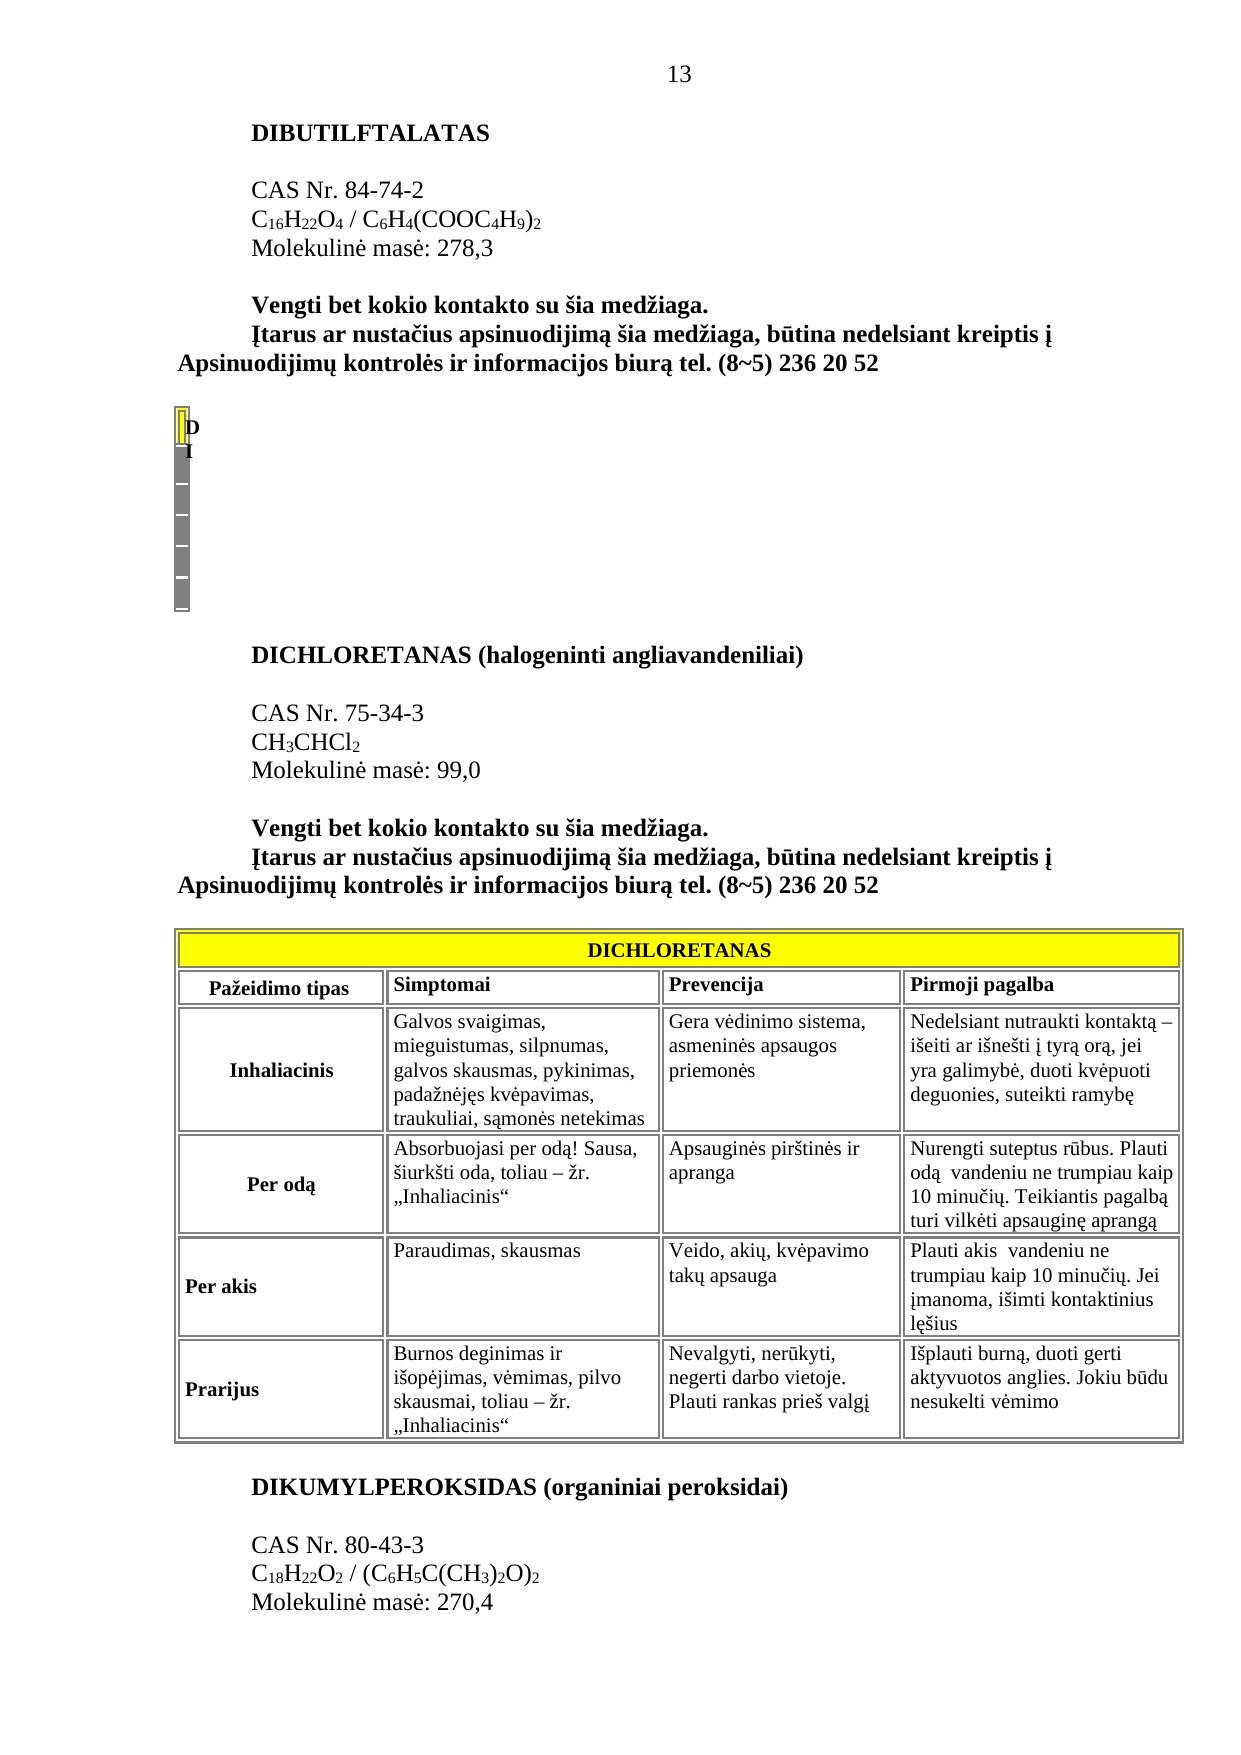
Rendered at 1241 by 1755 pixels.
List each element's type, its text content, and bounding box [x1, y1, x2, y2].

text Įtarus ar nustačius apsinuodijimą šia medžiaga, būtina nedelsiant kreiptis į Apsinuodijimų kontrolės ir informacijos biurą tel. (8~5) 236 20 52 [177, 319, 1181, 377]
text Vengti bet kokio kontakto su šia medžiaga. [177, 813, 1181, 842]
text Molekulinė masė: 99,0 [177, 756, 1181, 784]
text CH3CHCl2 [177, 727, 1181, 756]
table_cell Per akis [180, 1239, 382, 1335]
text CAS Nr. 75-34-3 [177, 698, 1181, 727]
text Įtarus ar nustačius apsinuodijimą šia medžiaga, būtina nedelsiant kreiptis į Apsinuodijimų kontrolės ir informacijos biurą tel. (8~5) 236 20 52 [177, 842, 1181, 899]
table_cell Galvos svaigimas, mieguistumas, silpnumas, galvos skausmas, pykinimas, padažnėjęs kvėpavimas, traukuliai, sąmonės netekimas [389, 1009, 658, 1130]
text DIBUTILFTALATAS [177, 118, 1181, 147]
text C18H22O2 / (C6H5C(CH3)2O)2 [177, 1558, 1181, 1587]
table_cell Paraudimas, skausmas [389, 1239, 658, 1335]
table_cell Veido, akių, kvėpavimo takų apsauga [664, 1239, 899, 1335]
text Molekulinė masė: 278,3 [177, 233, 1181, 262]
table_cell Nurengti suteptus rūbus. Plauti odą vandeniu ne trumpiau kaip 10 minučių. Teikiantis pagalbą turi vilkėti apsauginę aprangą [905, 1136, 1178, 1232]
text C16H22O4 / C6H4(COOC4H9)2 [177, 204, 1181, 233]
table_cell Inhaliacinis [180, 1009, 382, 1130]
table_cell Pažeidimo tipas [180, 972, 382, 1003]
table_cell Simptomai [389, 972, 658, 1003]
text DIKUMYLPEROKSIDAS (organiniai peroksidai) [177, 1472, 1181, 1501]
text Vengti bet kokio kontakto su šia medžiaga. [177, 291, 1181, 319]
text CAS Nr. 80-43-3 [177, 1530, 1181, 1558]
table_cell Gera vėdinimo sistema, asmeninės apsaugos priemonės [664, 1009, 899, 1130]
table_cell Burnos deginimas ir išopėjimas, vėmimas, pilvo skausmai, toliau – žr. „Inhaliacinis“ [389, 1341, 658, 1437]
text Molekulinė masė: 270,4 [177, 1587, 1181, 1616]
table_cell Nevalgyti, nerūkyti, negerti darbo vietoje. Plauti rankas prieš valgį [664, 1341, 899, 1437]
table_cell Apsauginės pirštinės ir apranga [664, 1136, 899, 1232]
table_cell Nedelsiant nutraukti kontaktą – išeiti ar išnešti į tyrą orą, jei yra galimybė, duoti kvėpuoti deguonies, suteikti ramybę [905, 1009, 1178, 1130]
text CAS Nr. 84-74-2 [177, 176, 1181, 204]
table_cell Išplauti burną, duoti gerti aktyvuotos anglies. Jokiu būdu nesukelti vėmimo [905, 1341, 1178, 1437]
table_cell Pirmoji pagalba [905, 972, 1178, 1003]
text DICHLORETANAS (halogeninti angliavandeniliai) [177, 641, 1181, 669]
table_cell Plauti akis vandeniu ne trumpiau kaip 10 minučių. Jei įmanoma, išimti kontaktinius lęšius [905, 1239, 1178, 1335]
table_cell Absorbuojasi per odą! Sausa, šiurkšti oda, toliau – žr. „Inhaliacinis“ [389, 1136, 658, 1232]
table_header DICHLORETANAS [180, 934, 1178, 966]
table_cell Prevencija [664, 972, 899, 1003]
table_cell Prarijus [180, 1341, 382, 1437]
table_cell Per odą [180, 1136, 382, 1232]
